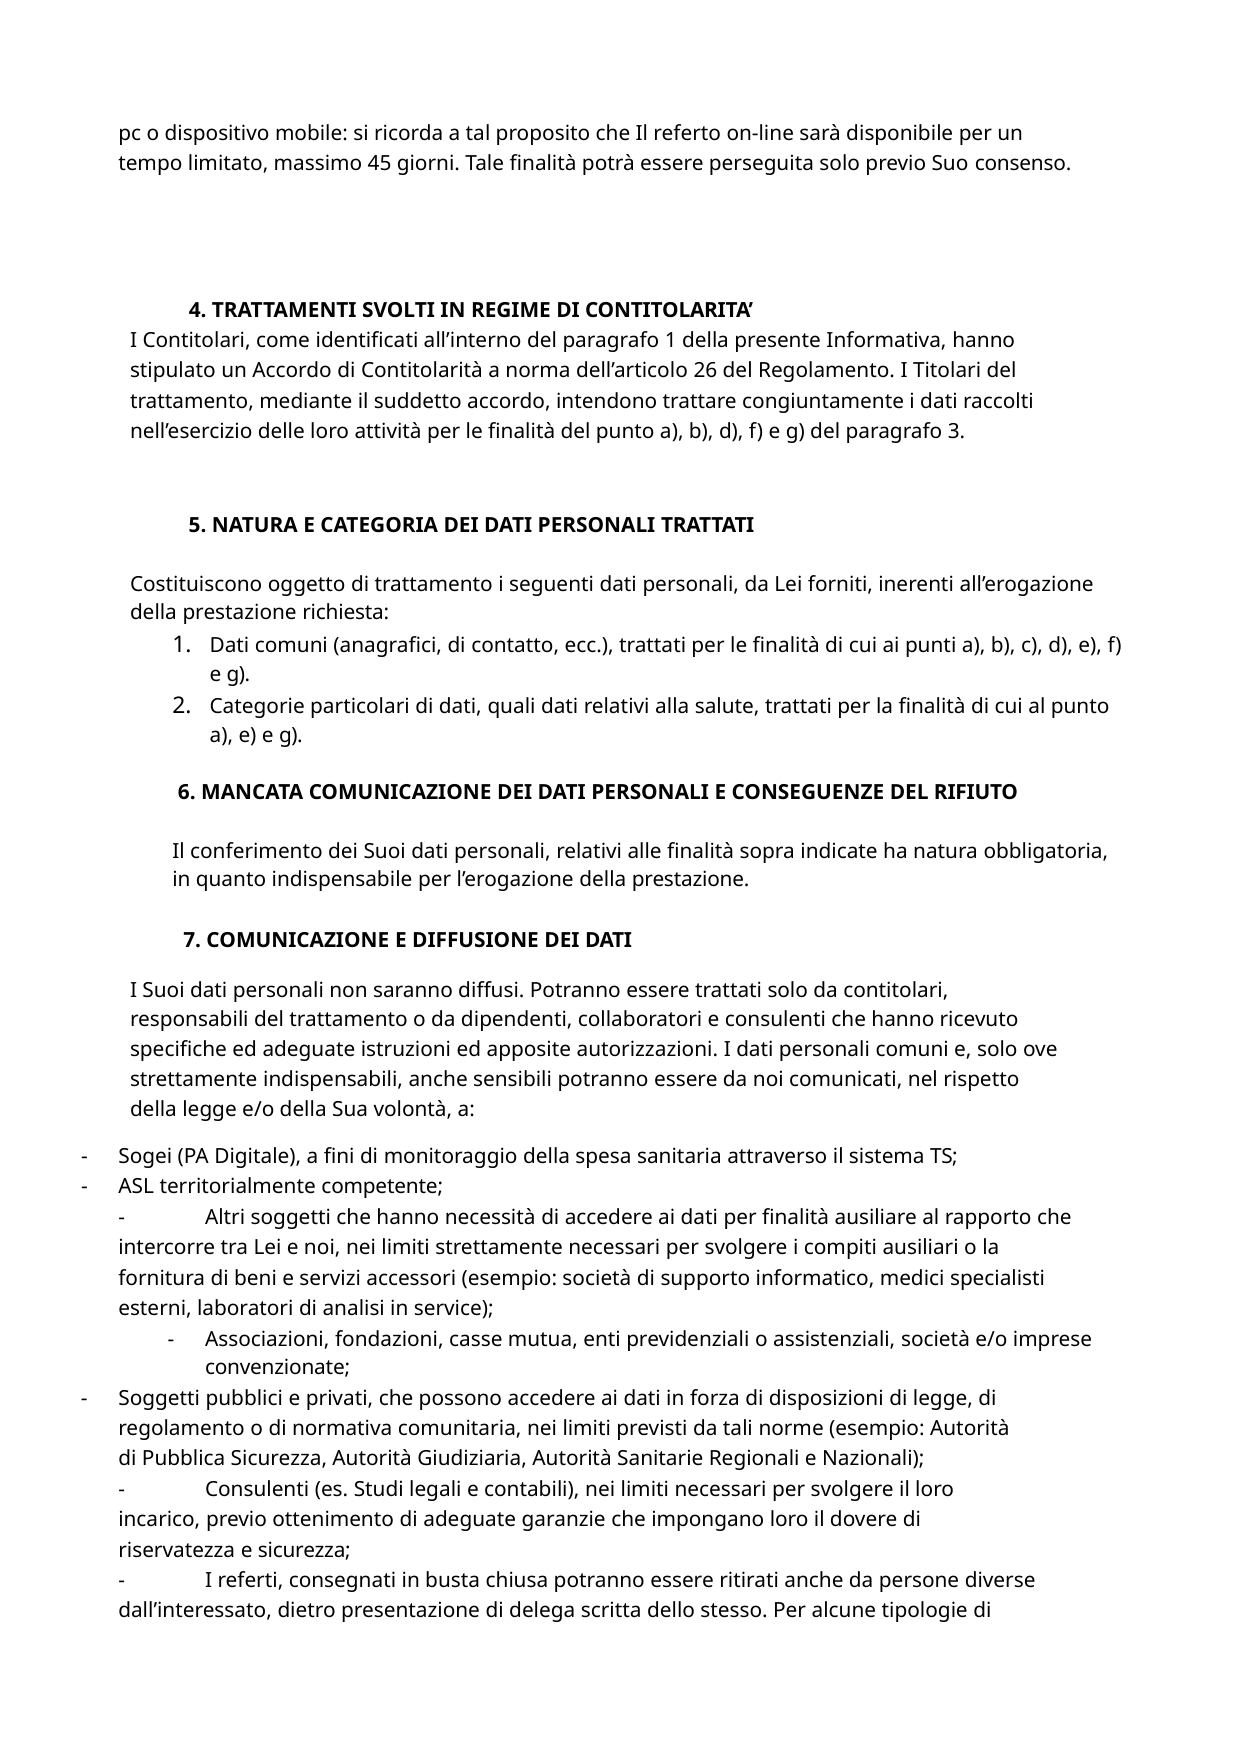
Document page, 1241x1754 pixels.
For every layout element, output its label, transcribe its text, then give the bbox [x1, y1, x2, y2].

list Associazioni, fondazioni, casse mutua, enti previdenziali o assistenziali, società e/o imprese convenzionate; [167, 1324, 1122, 1381]
list ASL territorialmente competente; [81, 1172, 1122, 1200]
list Consulenti (es. Studi legali e contabili), nei limiti necessari per svolgere il loro incarico, previo ottenimento di adeguate garanzie che impongano loro il dovere di riservatezza e sicurezza; [118, 1474, 1028, 1563]
text I Suoi dati personali non saranno diffusi. Potranno essere trattati solo da contitolari, responsabili del trattamento o da dipendenti, collaboratori e consulenti che hanno ricevuto specifiche ed adeguate istruzioni ed apposite autorizzazioni. I dati personali comuni e, solo ove strettamente indispensabili, anche sensibili potranno essere da noi comunicati, nel rispetto della legge e/o della Sua volontà, a: [130, 975, 1069, 1122]
list pc o dispositivo mobile: si ricorda a tal proposito che Il referto on-line sarà disponibile per un tempo limitato, massimo 45 giorni. Tale finalità potrà essere perseguita solo previo Suo consenso. [118, 118, 1075, 177]
list I referti, consegnati in busta chiusa potranno essere ritirati anche da persone diverse dall’interessato, dietro presentazione di delega scritta dello stesso. Per alcune tipologie di [118, 1565, 1038, 1624]
text Il conferimento dei Suoi dati personali, relativi alle finalità sopra indicate ha natura obbligatoria, in quanto indispensabile per l’erogazione della prestazione. [172, 836, 1122, 893]
subtitle 7. COMUNICAZIONE E DIFFUSIONE DEI DATI [118, 925, 1122, 953]
subtitle 5. NATURA E CATEGORIA DEI DATI PERSONALI TRATTATI [118, 510, 1122, 538]
list Altri soggetti che hanno necessità di accedere ai dati per finalità ausiliare al rapporto che intercorre tra Lei e noi, nei limiti strettamente necessari per svolgere i compiti ausiliari o la fornitura di beni e servizi accessori (esempio: società di supporto informatico, medici specialisti esterni, laboratori di analisi in service); [118, 1202, 1077, 1322]
list Categorie particolari di dati, quali dati relativi alla salute, trattati per la finalità di cui al punto a), e) e g). [172, 689, 1122, 748]
text I Contitolari, come identificati all’interno del paragrafo 1 della presente Informativa, hanno stipulato un Accordo di Contitolarità a norma dell’articolo 26 del Regolamento. I Titolari del trattamento, mediante il suddetto accordo, intendono trattare congiuntamente i dati raccolti nell’esercizio delle loro attività per le finalità del punto a), b), d), f) e g) del paragrafo 3. [130, 325, 1069, 445]
list Sogei (PA Digitale), a fini di monitoraggio della spesa sanitaria attraverso il sistema TS; [81, 1141, 1122, 1169]
subtitle 4. TRATTAMENTI SVOLTI IN REGIME DI CONTITOLARITA’ [118, 295, 1122, 323]
list Soggetti pubblici e privati, che possono accedere ai dati in forza di disposizioni di legge, di regolamento o di normativa comunitaria, nei limiti previsti da tali norme (esempio: Autorità di Pubblica Sicurezza, Autorità Giudiziaria, Autorità Sanitarie Regionali e Nazionali); [81, 1383, 1019, 1472]
subtitle 6. MANCATA COMUNICAZIONE DEI DATI PERSONALI E CONSEGUENZE DEL RIFIUTO [118, 777, 1122, 805]
text Costituiscono oggetto di trattamento i seguenti dati personali, da Lei forniti, inerenti all’erogazione della prestazione richiesta: [130, 569, 1122, 626]
list Dati comuni (anagrafici, di contatto, ecc.), trattati per le finalità di cui ai punti a), b), c), d), e), f) e g). [172, 628, 1122, 687]
